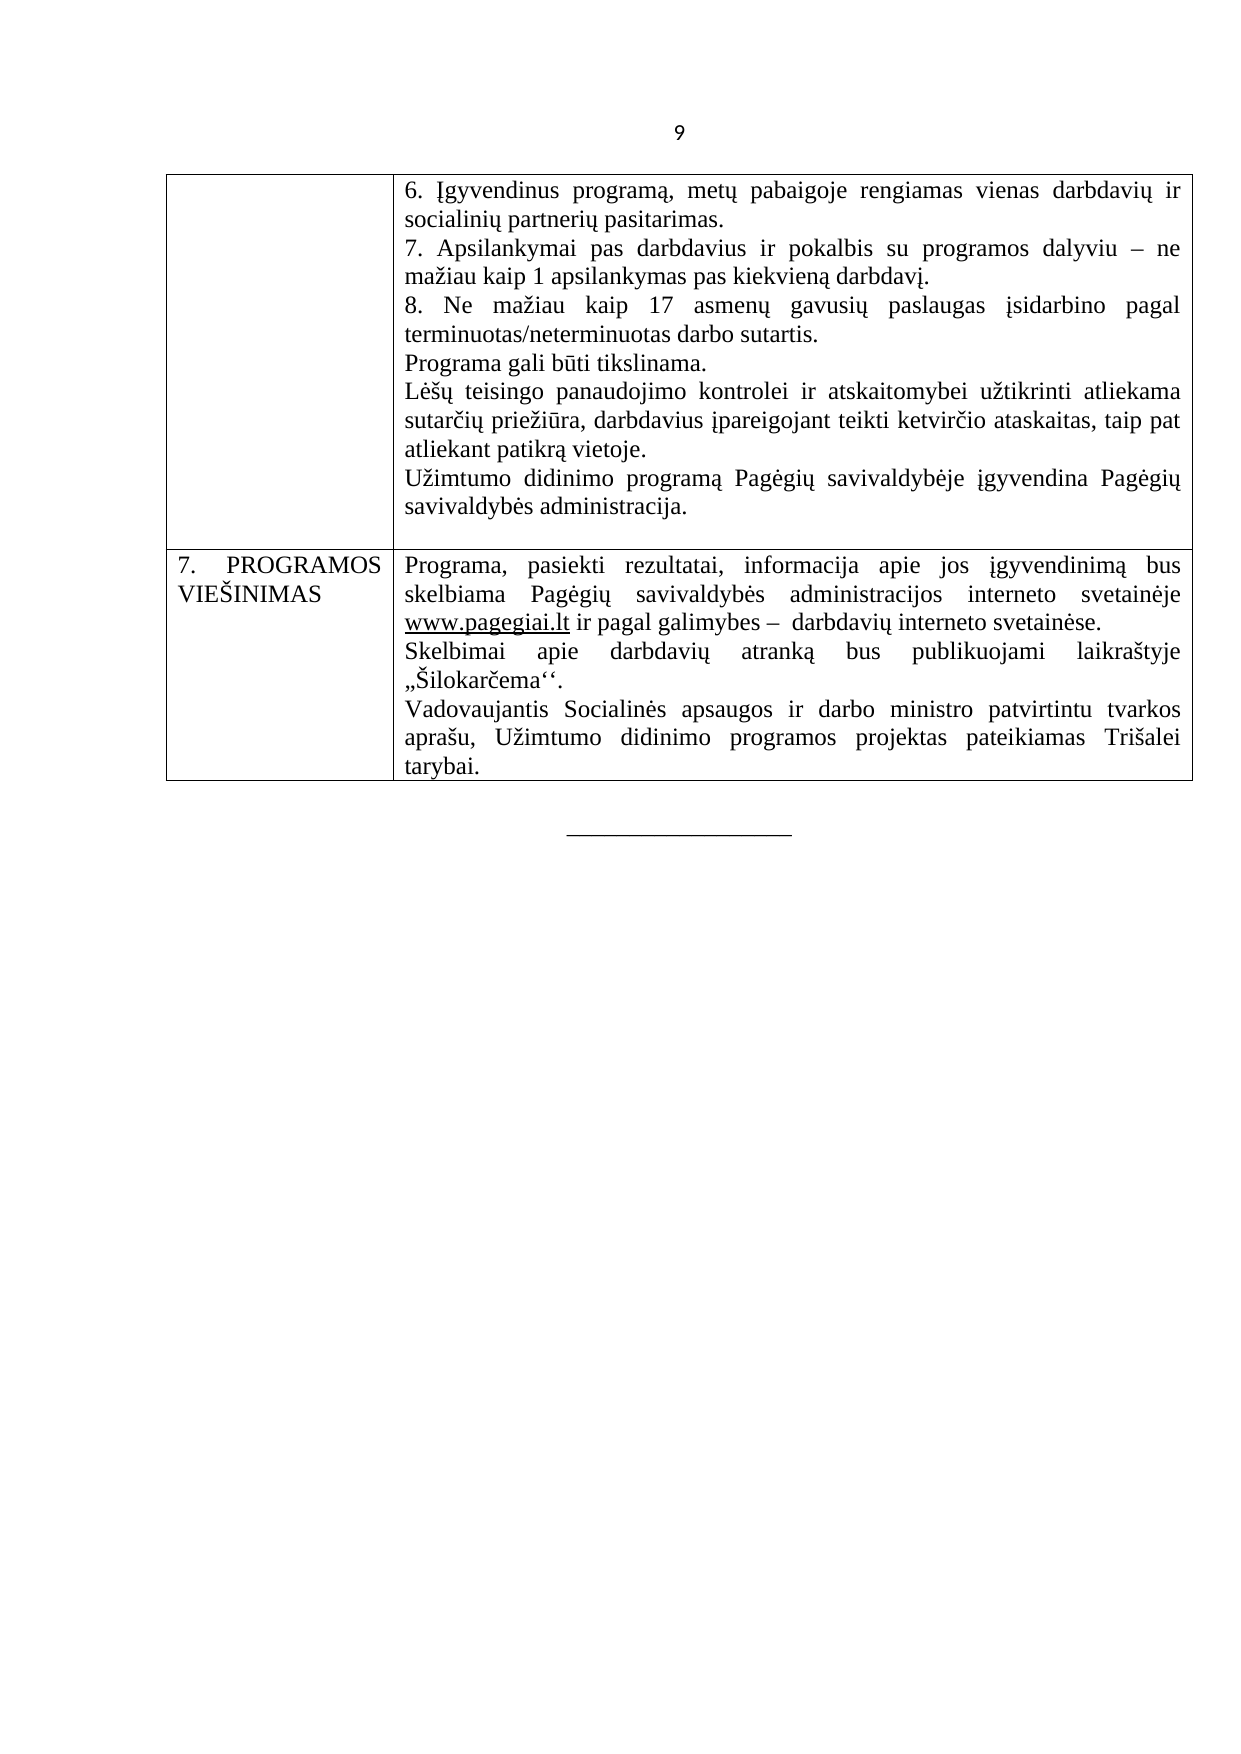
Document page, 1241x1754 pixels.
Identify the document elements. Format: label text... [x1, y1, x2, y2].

table_cell Programa, pasiekti rezultatai, informacija apie jos įgyvendinimą bus skelbiama Pagėgių savivaldybės administracijos interneto svetainėje www.pagegiai.lt ir pagal galimybes – darbdavių interneto svetainėse. Skelbimai apie darbdavių atranką bus publikuojami laikraštyje „Šilokarčema‘‘. Vadovaujantis Socialinės apsaugos ir darbo ministro patvirtintu tvarkos aprašu, Užimtumo didinimo programos projektas pateikiamas Trišalei tarybai. [394, 550, 1192, 780]
table_cell 7. PROGRAMOS VIEŠINIMAS [167, 550, 393, 780]
text __________________ [177, 810, 1181, 838]
table_cell 6. Įgyvendinus programą, metų pabaigoje rengiamas vienas darbdavių ir socialinių partnerių pasitarimas. 7. Apsilankymai pas darbdavius ir pokalbis su programos dalyviu – ne mažiau kaip 1 apsilankymas pas kiekvieną darbdavį. 8. Ne mažiau kaip 17 asmenų gavusių paslaugas įsidarbino pagal terminuotas/neterminuotas darbo sutartis. Programa gali būti tikslinama. Lėšų teisingo panaudojimo kontrolei ir atskaitomybei užtikrinti atliekama sutarčių priežiūra, darbdavius įpareigojant teikti ketvirčio ataskaitas, taip pat atliekant patikrą vietoje. Užimtumo didinimo programą Pagėgių savivaldybėje įgyvendina Pagėgių savivaldybės administracija. [394, 175, 1192, 549]
table_cell [167, 175, 393, 549]
